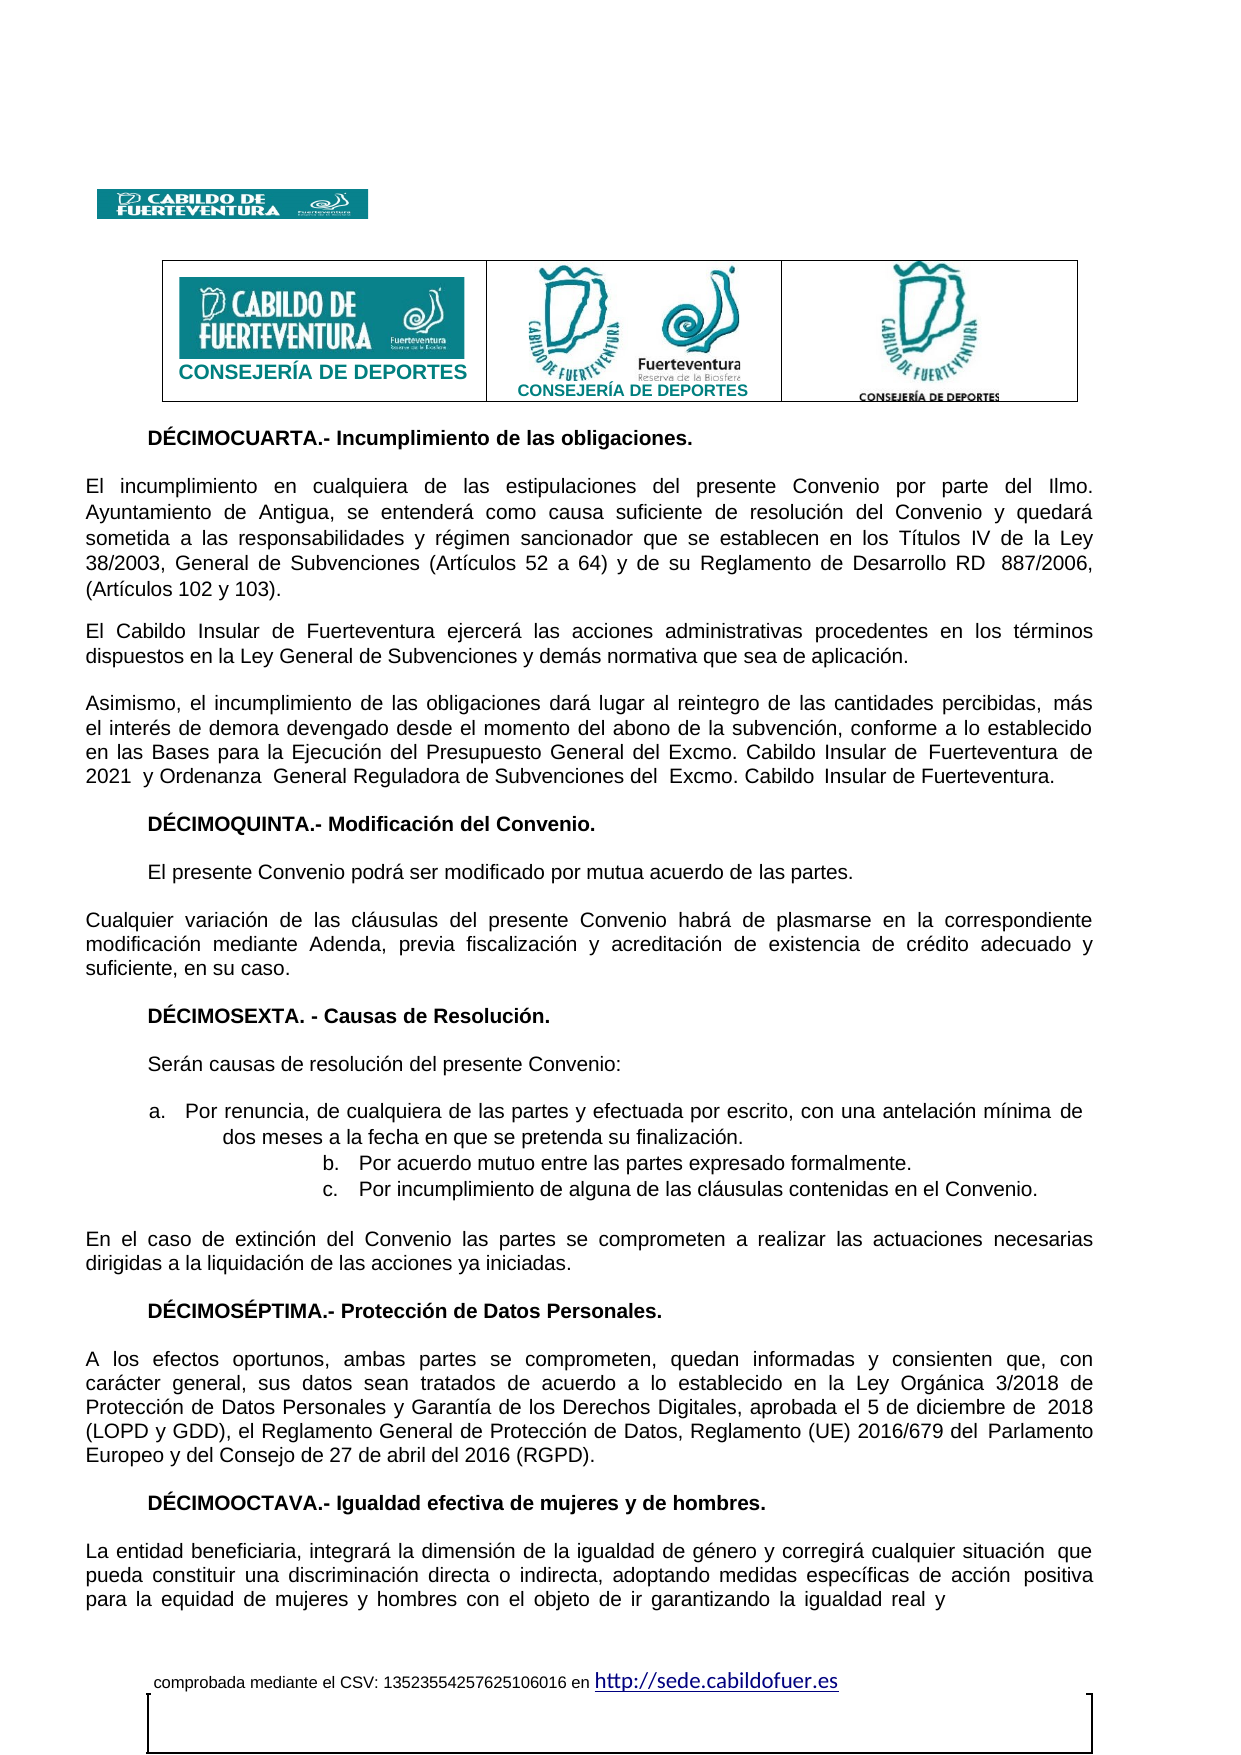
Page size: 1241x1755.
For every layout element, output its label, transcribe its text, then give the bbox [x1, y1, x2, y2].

picture [859, 261, 999, 401]
picture [97, 189, 369, 219]
list Por renuncia, de cualquiera de las partes y efectuada por escrito, con una antelación mínima de dos meses a la fecha en que se pretenda su finalización. [149, 1099, 1093, 1149]
subtitle DÉCIMOSEXTA. - Causas de Resolución. [147, 1004, 1107, 1028]
text Asimismo, el incumplimiento de las obligaciones dará lugar al reintegro de las cantidades percibidas, más el interés de demora devengado desde el momento del abono de la subvención, conforme a lo establecido en las Bases para la Ejecución del Presupuesto General del Excmo. Cabildo Insular de Fuerteventura de 2021 y Ordenanza General Reguladora de Subvenciones del Excmo. Cabildo Insular de Fuerteventura. [85, 691, 1093, 788]
subtitle DÉCIMOCUARTA.- Incumplimiento de las obligaciones. [147, 426, 1107, 450]
text Cualquier variación de las cláusulas del presente Convenio habrá de plasmarse en la correspondiente modificación mediante Adenda, previa fiscalización y acreditación de existencia de crédito adecuado y suficiente, en su caso. [85, 907, 1093, 980]
text El presente Convenio podrá ser modificado por mutua acuerdo de las partes. [147, 860, 1107, 884]
table_header CONSEJERÍA DE DEPORTES [487, 261, 781, 401]
text El incumplimiento en cualquiera de las estipulaciones del presente Convenio por parte del Ilmo. Ayuntamiento de Antigua, se entenderá como causa suficiente de resolución del Convenio y quedará sometida a las responsabilidades y régimen sancionador que se establecen en los Títulos IV de la Ley 38/2003, General de Subvenciones (Artículos 52 a 64) y de su Reglamento de Desarrollo RD 887/2006, (Artículos 102 y 103). [85, 474, 1093, 601]
text El Cabildo Insular de Fuerteventura ejercerá las acciones administrativas procedentes en los términos dispuestos en la Ley General de Subvenciones y demás normativa que sea de aplicación. [85, 619, 1093, 667]
list Por incumplimiento de alguna de las cláusulas contenidas en el Convenio. [322, 1177, 1107, 1201]
list Por acuerdo mutuo entre las partes expresado formalmente. [322, 1151, 1107, 1175]
subtitle DÉCIMOQUINTA.- Modificación del Convenio. [147, 812, 1107, 836]
table_header [782, 261, 859, 401]
text A los efectos oportunos, ambas partes se comprometen, quedan informadas y consienten que, con carácter general, sus datos sean tratados de acuerdo a lo establecido en la Ley Orgánica 3/2018 de Protección de Datos Personales y Garantía de los Derechos Digitales, aprobada el 5 de diciembre de 2018 (LOPD y GDD), el Reglamento General de Protección de Datos, Reglamento (UE) 2016/679 del Parlamento Europeo y del Consejo de 27 de abril del 2016 (RGPD). [85, 1346, 1093, 1467]
table_header CONSEJERÍA DE DEPORTES [163, 261, 486, 401]
subtitle DÉCIMOOCTAVA.- Igualdad efectiva de mujeres y de hombres. [147, 1491, 1107, 1515]
text La entidad beneficiaria, integrará la dimensión de la igualdad de género y corregirá cualquier situación que pueda constituir una discriminación directa o indirecta, adoptando medidas específicas de acción positiva para la equidad de mujeres y hombres con el objeto de ir garantizando la igualdad real y [85, 1539, 1093, 1611]
picture [528, 261, 741, 381]
table_header [999, 261, 1077, 401]
text Serán causas de resolución del presente Convenio: [147, 1052, 1107, 1076]
picture [179, 277, 465, 359]
text En el caso de extinción del Convenio las partes se comprometen a realizar las actuaciones necesarias dirigidas a la liquidación de las acciones ya iniciadas. [85, 1227, 1093, 1275]
subtitle DÉCIMOSÉPTIMA.- Protección de Datos Personales. [147, 1298, 1107, 1322]
